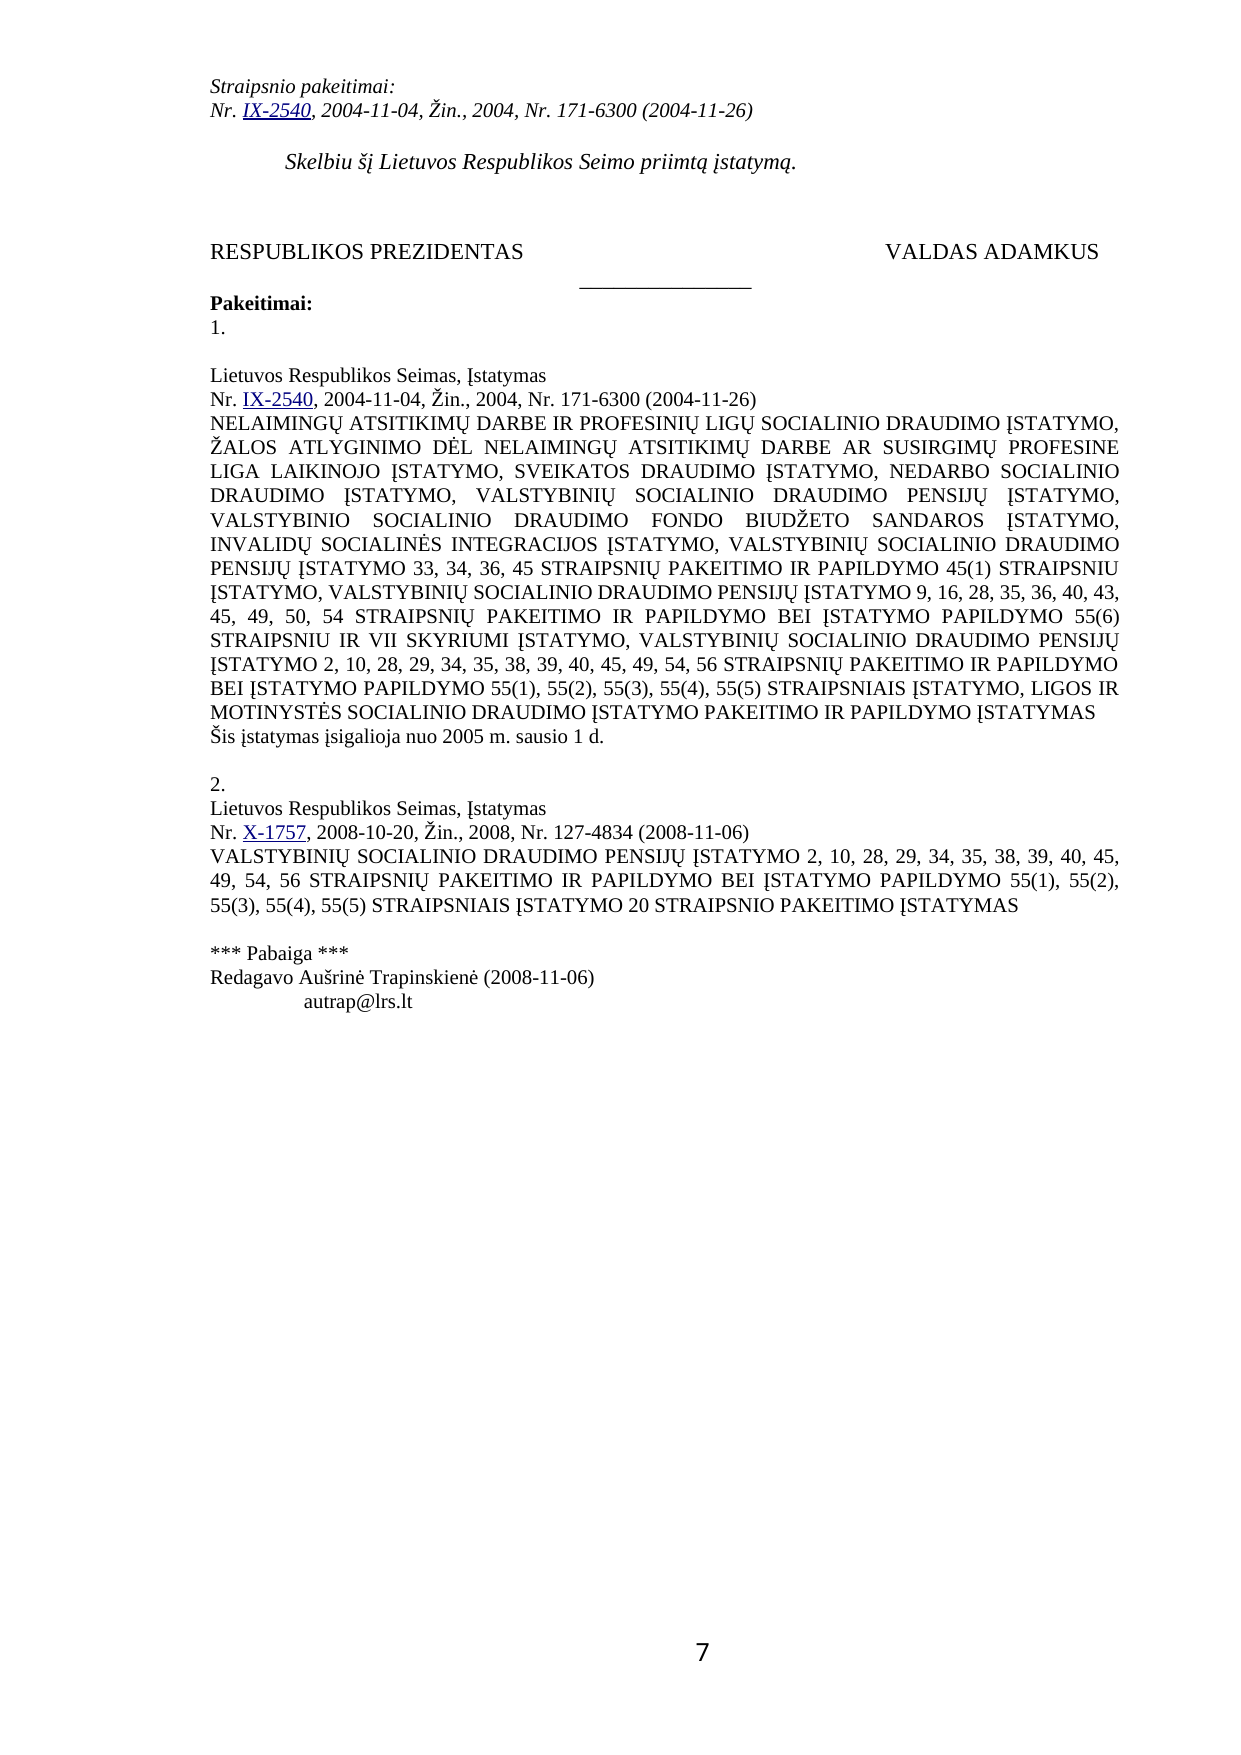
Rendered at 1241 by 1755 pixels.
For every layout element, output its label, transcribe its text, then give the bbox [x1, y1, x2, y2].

text Redagavo Aušrinė Trapinskienė (2008-11-06) [210, 965, 1120, 989]
text Nr. IX-2540, 2004-11-04, Žin., 2004, Nr. 171-6300 (2004-11-26) [210, 387, 1120, 411]
text Skelbiu šį Lietuvos Respublikos Seimo priimtą įstatymą. [210, 148, 1120, 174]
text autrap@lrs.lt [210, 989, 1120, 1013]
text Šis įstatymas įsigalioja nuo 2005 m. sausio 1 d. [210, 724, 1120, 748]
text *** Pabaiga *** [210, 941, 1120, 965]
text Nr. IX-2540, 2004-11-04, Žin., 2004, Nr. 171-6300 (2004-11-26) [210, 98, 1120, 122]
text 2. [210, 772, 1120, 796]
text Straipsnio pakeitimai: [210, 73, 1120, 98]
text RESPUBLIKOS PREZIDENTAS VALDAS ADAMKUS [210, 238, 1120, 264]
text 1. [210, 315, 1120, 339]
text Lietuvos Respublikos Seimas, Įstatymas [210, 363, 1120, 387]
text NELAIMINGŲ ATSITIKIMŲ DARBE IR PROFESINIŲ LIGŲ SOCIALINIO DRAUDIMO ĮSTATYMO, ŽALOS ATLYGINIMO DĖL NELAIMINGŲ ATSITIKIMŲ DARBE AR SUSIRGIMŲ PROFESINE LIGA LAIKINOJO ĮSTATYMO, SVEIKATOS DRAUDIMO ĮSTATYMO, NEDARBO SOCIALINIO DRAUDIMO ĮSTATYMO, VALSTYBINIŲ SOCIALINIO DRAUDIMO PENSIJŲ ĮSTATYMO, VALSTYBINIO SOCIALINIO DRAUDIMO FONDO BIUDŽETO SANDAROS ĮSTATYMO, INVALIDŲ SOCIALINĖS INTEGRACIJOS ĮSTATYMO, VALSTYBINIŲ SOCIALINIO DRAUDIMO PENSIJŲ ĮSTATYMO 33, 34, 36, 45 STRAIPSNIŲ PAKEITIMO IR PAPILDYMO 45(1) STRAIPSNIU ĮSTATYMO, VALSTYBINIŲ SOCIALINIO DRAUDIMO PENSIJŲ ĮSTATYMO 9, 16, 28, 35, 36, 40, 43, 45, 49, 50, 54 STRAIPSNIŲ PAKEITIMO IR PAPILDYMO BEI ĮSTATYMO PAPILDYMO 55(6) STRAIPSNIU IR VII SKYRIUMI ĮSTATYMO, VALSTYBINIŲ SOCIALINIO DRAUDIMO PENSIJŲ ĮSTATYMO 2, 10, 28, 29, 34, 35, 38, 39, 40, 45, 49, 54, 56 STRAIPSNIŲ PAKEITIMO IR PAPILDYMO BEI ĮSTATYMO PAPILDYMO 55(1), 55(2), 55(3), 55(4), 55(5) STRAIPSNIAIS ĮSTATYMO, LIGOS IR MOTINYSTĖS SOCIALINIO DRAUDIMO ĮSTATYMO PAKEITIMO IR PAPILDYMO ĮSTATYMAS [210, 411, 1120, 724]
text Pakeitimai: [210, 291, 1120, 315]
text VALSTYBINIŲ SOCIALINIO DRAUDIMO PENSIJŲ ĮSTATYMO 2, 10, 28, 29, 34, 35, 38, 39, 40, 45, 49, 54, 56 STRAIPSNIŲ PAKEITIMO IR PAPILDYMO BEI ĮSTATYMO PAPILDYMO 55(1), 55(2), 55(3), 55(4), 55(5) STRAIPSNIAIS ĮSTATYMO 20 STRAIPSNIO PAKEITIMO ĮSTATYMAS [210, 844, 1120, 917]
text Nr. X-1757, 2008-10-20, Žin., 2008, Nr. 127-4834 (2008-11-06) [210, 820, 1120, 844]
text _______________ [210, 264, 1120, 291]
text Lietuvos Respublikos Seimas, Įstatymas [210, 796, 1120, 820]
